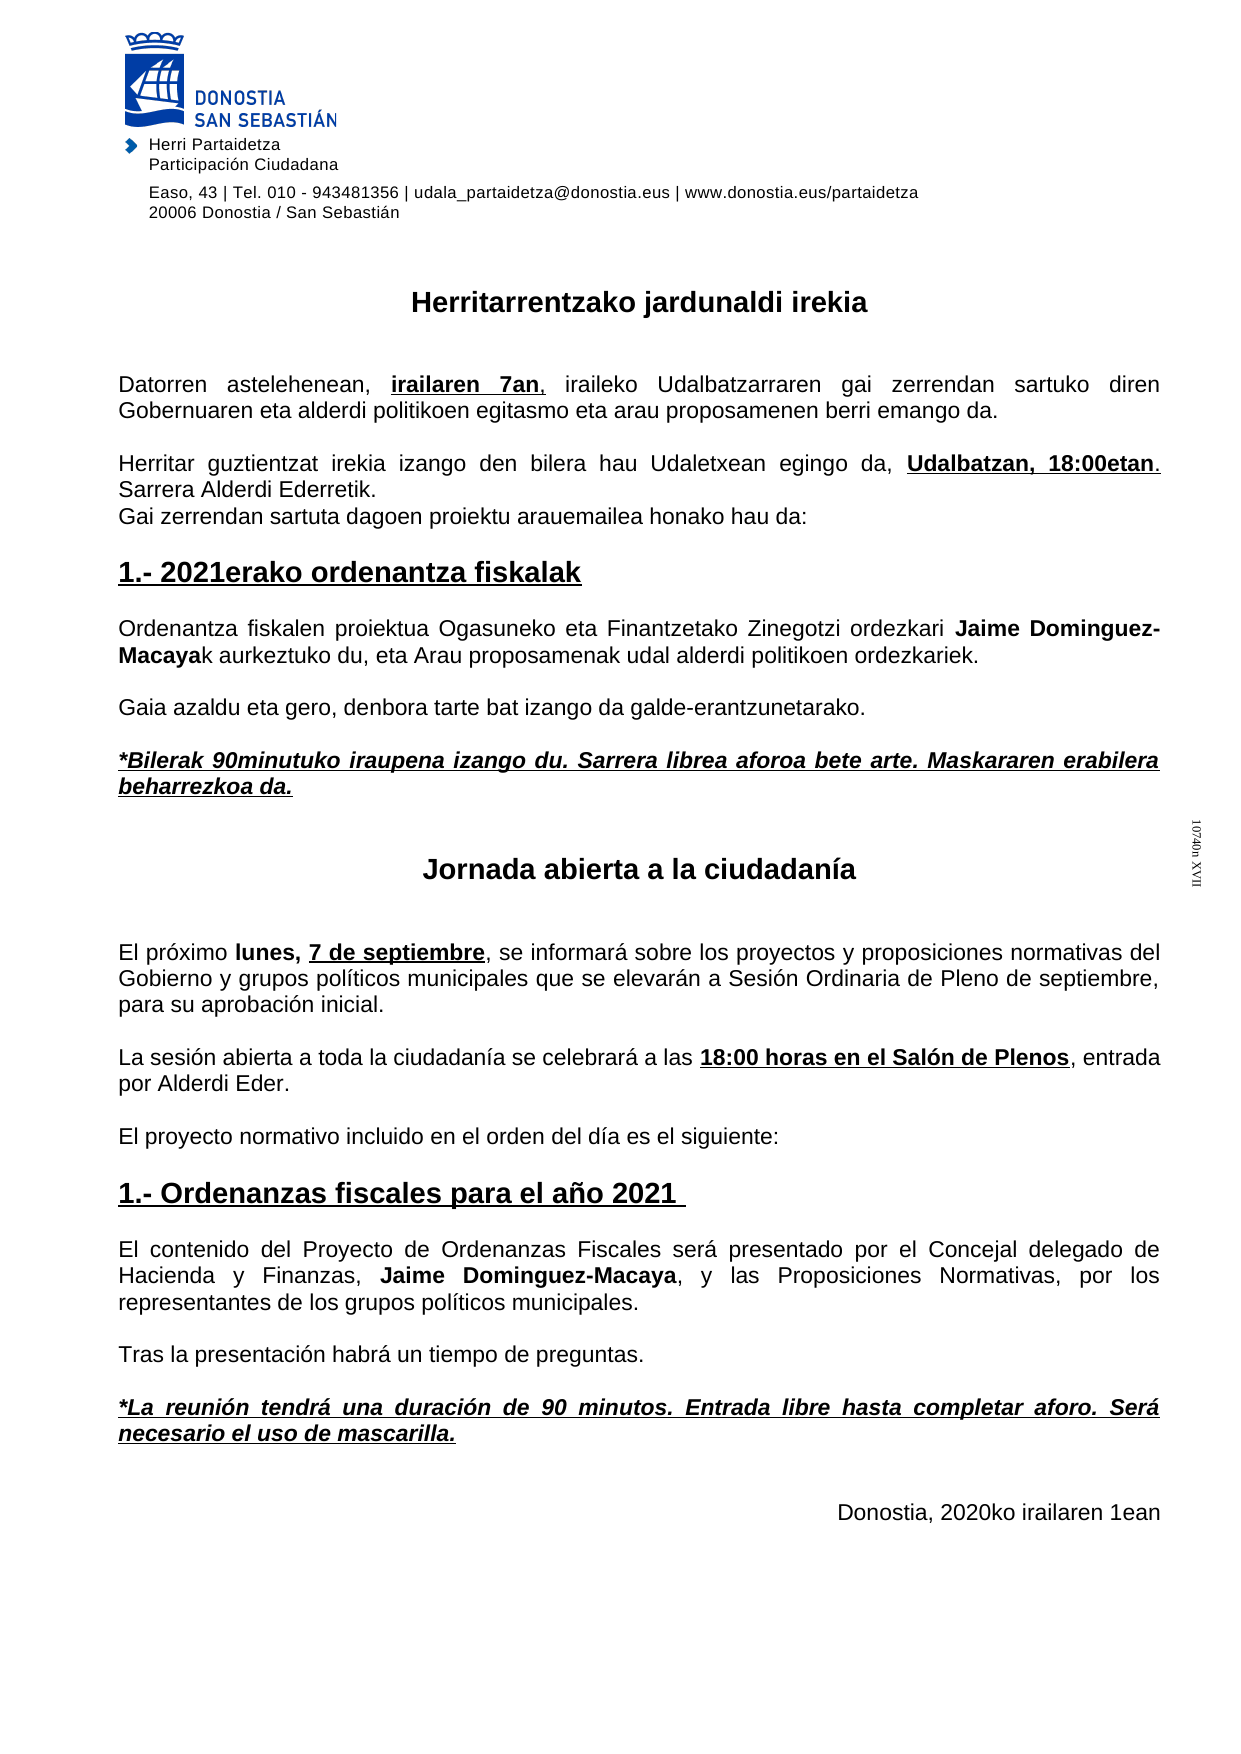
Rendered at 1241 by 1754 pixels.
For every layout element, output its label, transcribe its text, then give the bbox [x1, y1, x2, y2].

text 1.- 2021erako ordenantza fiskalak [118, 555, 1161, 589]
text *La reunión tendrá una duración de 90 minutos. Entrada libre hasta completar aforo. Será necesario el uso de mascarilla. [118, 1394, 1161, 1447]
text Datorren astelehenean, irailaren 7an, iraileko Udalbatzarraren gai zerrendan sartuko diren Gobernuaren eta alderdi politikoen egitasmo eta arau proposamenen berri emango da. [118, 371, 1161, 423]
text Donostia, 2020ko irailaren 1ean [118, 1499, 1161, 1526]
text El contenido del Proyecto de Ordenanzas Fiscales será presentado por el Concejal delegado de Hacienda y Finanzas, Jaime Dominguez-Macaya, y las Proposiciones Normativas, por los representantes de los grupos políticos municipales. [118, 1236, 1161, 1315]
text Herritar guztientzat irekia izango den bilera hau Udaletxean egingo da, Udalbatzan, 18:00etan. Sarrera Alderdi Ederretik. [118, 450, 1161, 503]
picture [125, 32, 337, 127]
text La sesión abierta a toda la ciudadanía se celebrará a las 18:00 horas en el Salón de Plenos, entrada por Alderdi Eder. [118, 1044, 1161, 1097]
text El proyecto normativo incluido en el orden del día es el siguiente: [118, 1123, 1161, 1149]
text Gai zerrendan sartuta dagoen proiektu arauemailea honako hau da: [118, 503, 1161, 529]
text Gaia azaldu eta gero, denbora tarte bat izango da galde-erantzunetarako. [118, 694, 1161, 721]
text 1.- Ordenanzas fiscales para el año 2021 [118, 1176, 1161, 1209]
text *Bilerak 90minutuko iraupena izango du. Sarrera librea aforoa bete arte. Maskararen erabilera beharrezkoa da. [118, 747, 1161, 800]
text Ordenantza fiskalen proiektua Ogasuneko eta Finantzetako Zinegotzi ordezkari Jaime Dominguez-Macayak aurkeztuko du, eta Arau proposamenak udal alderdi politikoen ordezkariek. [118, 615, 1161, 668]
text Herritarrentzako jardunaldi irekia [118, 284, 1161, 318]
text Jornada abierta a la ciudadanía [118, 852, 1161, 886]
picture [125, 138, 138, 154]
text Tras la presentación habrá un tiempo de preguntas. [118, 1341, 1161, 1367]
text El próximo lunes, 7 de septiembre, se informará sobre los proyectos y proposiciones normativas del Gobierno y grupos políticos municipales que se elevarán a Sesión Ordinaria de Pleno de septiembre, para su aprobación inicial. [118, 939, 1161, 1018]
